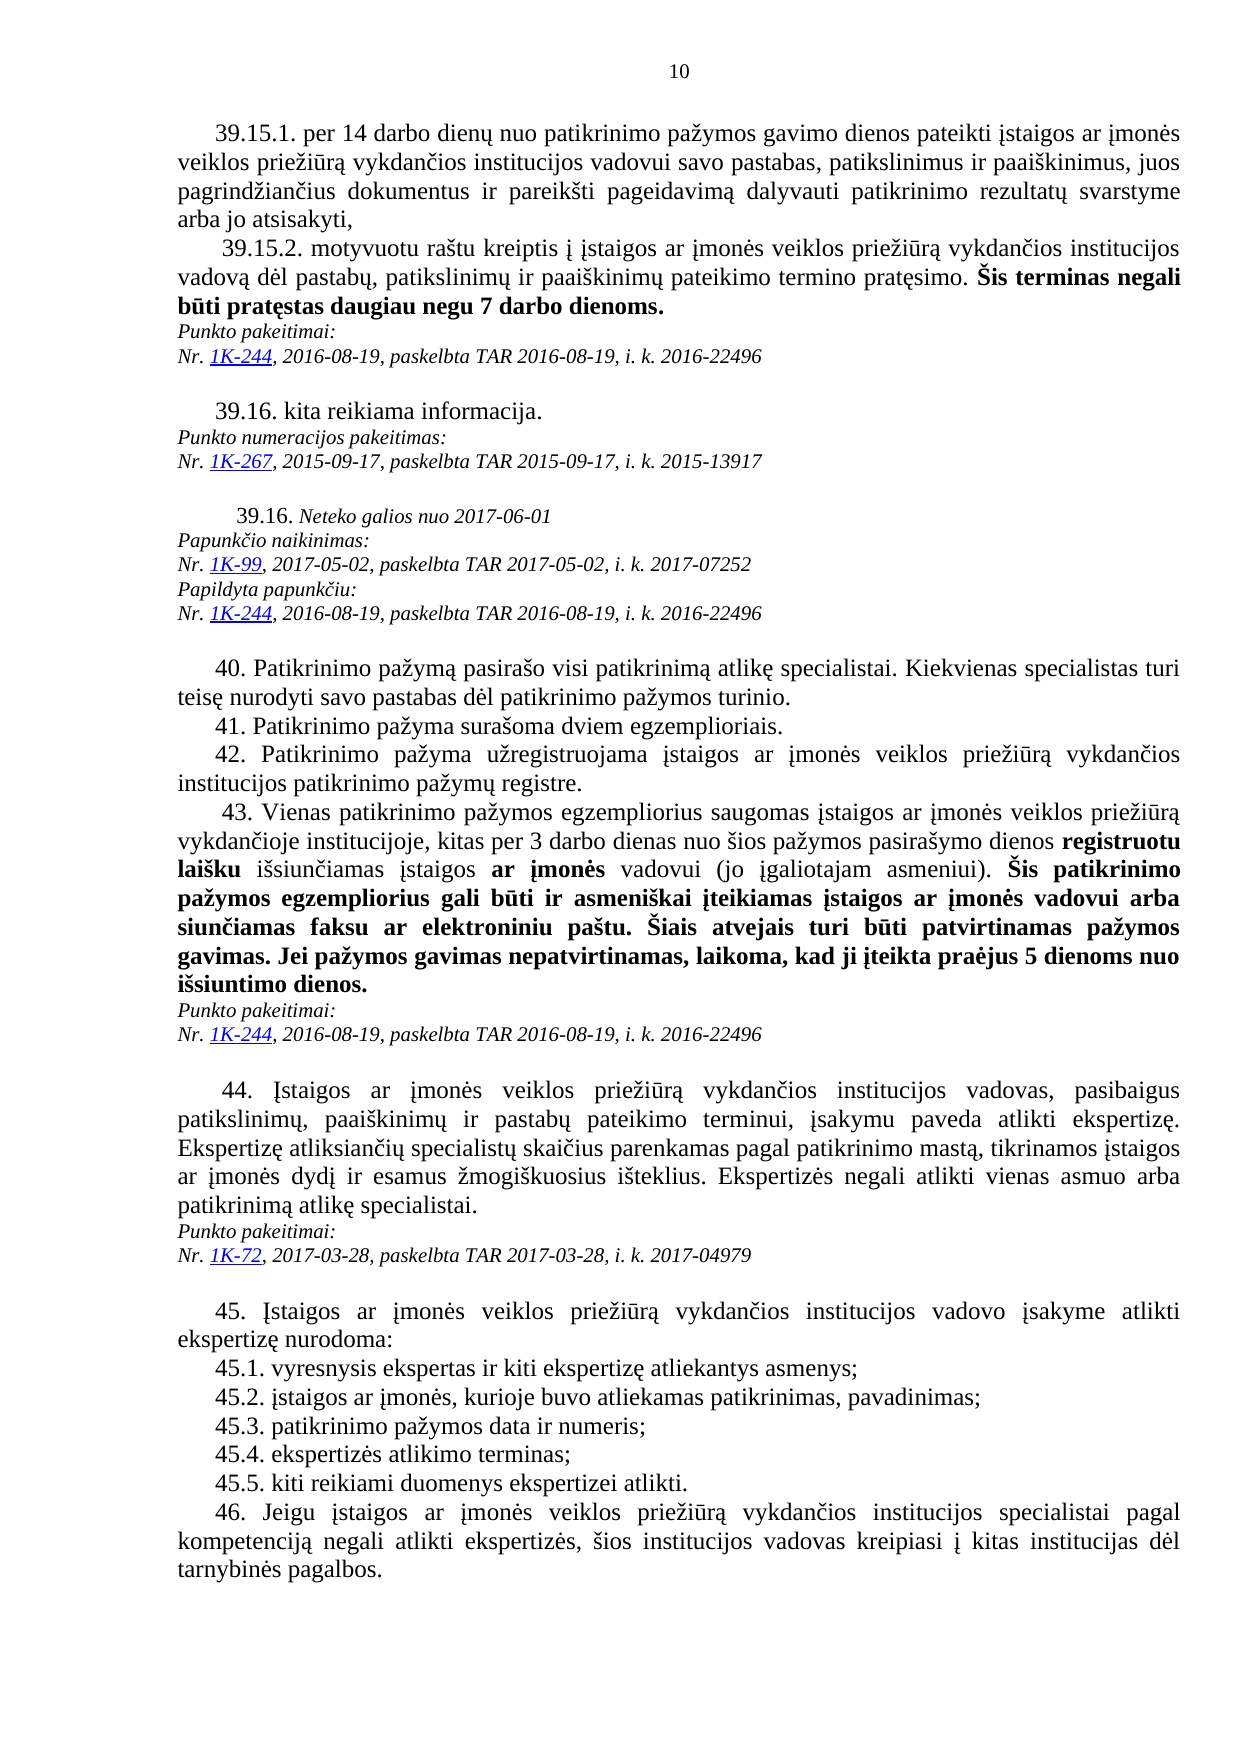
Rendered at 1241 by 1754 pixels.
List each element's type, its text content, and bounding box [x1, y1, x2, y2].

text Nr. 1K-99, 2017-05-02, paskelbta TAR 2017-05-02, i. k. 2017-07252 [177, 552, 1181, 576]
text 39.16. Neteko galios nuo 2017-06-01 [177, 502, 1181, 528]
text 45.4. ekspertizės atlikimo terminas; [177, 1439, 1181, 1468]
text 41. Patikrinimo pažyma surašoma dviem egzemplioriais. [177, 711, 1181, 739]
text Punkto numeracijos pakeitimas: [177, 425, 1181, 449]
text 39.15.1. per 14 darbo dienų nuo patikrinimo pažymos gavimo dienos pateikti įstaigos ar įmonės veiklos priežiūrą vykdančios institucijos vadovui savo pastabas, patikslinimus ir paaiškinimus, juos pagrindžiančius dokumentus ir pareikšti pageidavimą dalyvauti patikrinimo rezultatų svarstyme arba jo atsisakyti, [177, 118, 1181, 233]
text Papunkčio naikinimas: [177, 528, 1181, 552]
text 42. Patikrinimo pažyma užregistruojama įstaigos ar įmonės veiklos priežiūrą vykdančios institucijos patikrinimo pažymų registre. [177, 739, 1181, 797]
text Punkto pakeitimai: [177, 1219, 1181, 1243]
text 45.3. patikrinimo pažymos data ir numeris; [177, 1411, 1181, 1439]
text Nr. 1K-244, 2016-08-19, paskelbta TAR 2016-08-19, i. k. 2016-22496 [177, 1022, 1181, 1046]
text 45.5. kiti reikiami duomenys ekspertizei atlikti. [177, 1468, 1181, 1497]
text 46. Jeigu įstaigos ar įmonės veiklos priežiūrą vykdančios institucijos specialistai pagal kompetenciją negali atlikti ekspertizės, šios institucijos vadovas kreipiasi į kitas institucijas dėl tarnybinės pagalbos. [177, 1497, 1181, 1583]
text 43. Vienas patikrinimo pažymos egzempliorius saugomas įstaigos ar įmonės veiklos priežiūrą vykdančioje institucijoje, kitas per 3 darbo dienas nuo šios pažymos pasirašymo dienos registruotu laišku išsiunčiamas įstaigos ar įmonės vadovui (jo įgaliotajam asmeniui). Šis patikrinimo pažymos egzempliorius gali būti ir asmeniškai įteikiamas įstaigos ar įmonės vadovui arba siunčiamas faksu ar elektroniniu paštu. Šiais atvejais turi būti patvirtinamas pažymos gavimas. Jei pažymos gavimas nepatvirtinamas, laikoma, kad ji įteikta praėjus 5 dienoms nuo išsiuntimo dienos. [177, 797, 1181, 998]
text 45.1. vyresnysis ekspertas ir kiti ekspertizę atliekantys asmenys; [177, 1353, 1181, 1382]
text Nr. 1K-72, 2017-03-28, paskelbta TAR 2017-03-28, i. k. 2017-04979 [177, 1243, 1181, 1267]
text 39.15.2. motyvuotu raštu kreiptis į įstaigos ar įmonės veiklos priežiūrą vykdančios institucijos vadovą dėl pastabų, patikslinimų ir paaiškinimų pateikimo termino pratęsimo. Šis terminas negali būti pratęstas daugiau negu 7 darbo dienoms. [177, 233, 1181, 319]
text Nr. 1K-244, 2016-08-19, paskelbta TAR 2016-08-19, i. k. 2016-22496 [177, 343, 1181, 368]
text 44. Įstaigos ar įmonės veiklos priežiūrą vykdančios institucijos vadovas, pasibaigus patikslinimų, paaiškinimų ir pastabų pateikimo terminui, įsakymu paveda atlikti ekspertizę. Ekspertizę atliksiančių specialistų skaičius parenkamas pagal patikrinimo mastą, tikrinamos įstaigos ar įmonės dydį ir esamus žmogiškuosius išteklius. Ekspertizės negali atlikti vienas asmuo arba patikrinimą atlikę specialistai. [177, 1075, 1181, 1219]
text Punkto pakeitimai: [177, 998, 1181, 1022]
text Punkto pakeitimai: [177, 319, 1181, 343]
text 45. Įstaigos ar įmonės veiklos priežiūrą vykdančios institucijos vadovo įsakyme atlikti ekspertizę nurodoma: [177, 1296, 1181, 1353]
text 45.2. įstaigos ar įmonės, kurioje buvo atliekamas patikrinimas, pavadinimas; [177, 1382, 1181, 1411]
text 39.16. kita reikiama informacija. [177, 396, 1181, 425]
text Nr. 1K-244, 2016-08-19, paskelbta TAR 2016-08-19, i. k. 2016-22496 [177, 601, 1181, 624]
text Nr. 1K-267, 2015-09-17, paskelbta TAR 2015-09-17, i. k. 2015-13917 [177, 449, 1181, 473]
text Papildyta papunkčiu: [177, 576, 1181, 601]
text 40. Patikrinimo pažymą pasirašo visi patikrinimą atlikę specialistai. Kiekvienas specialistas turi teisę nurodyti savo pastabas dėl patikrinimo pažymos turinio. [177, 653, 1181, 711]
